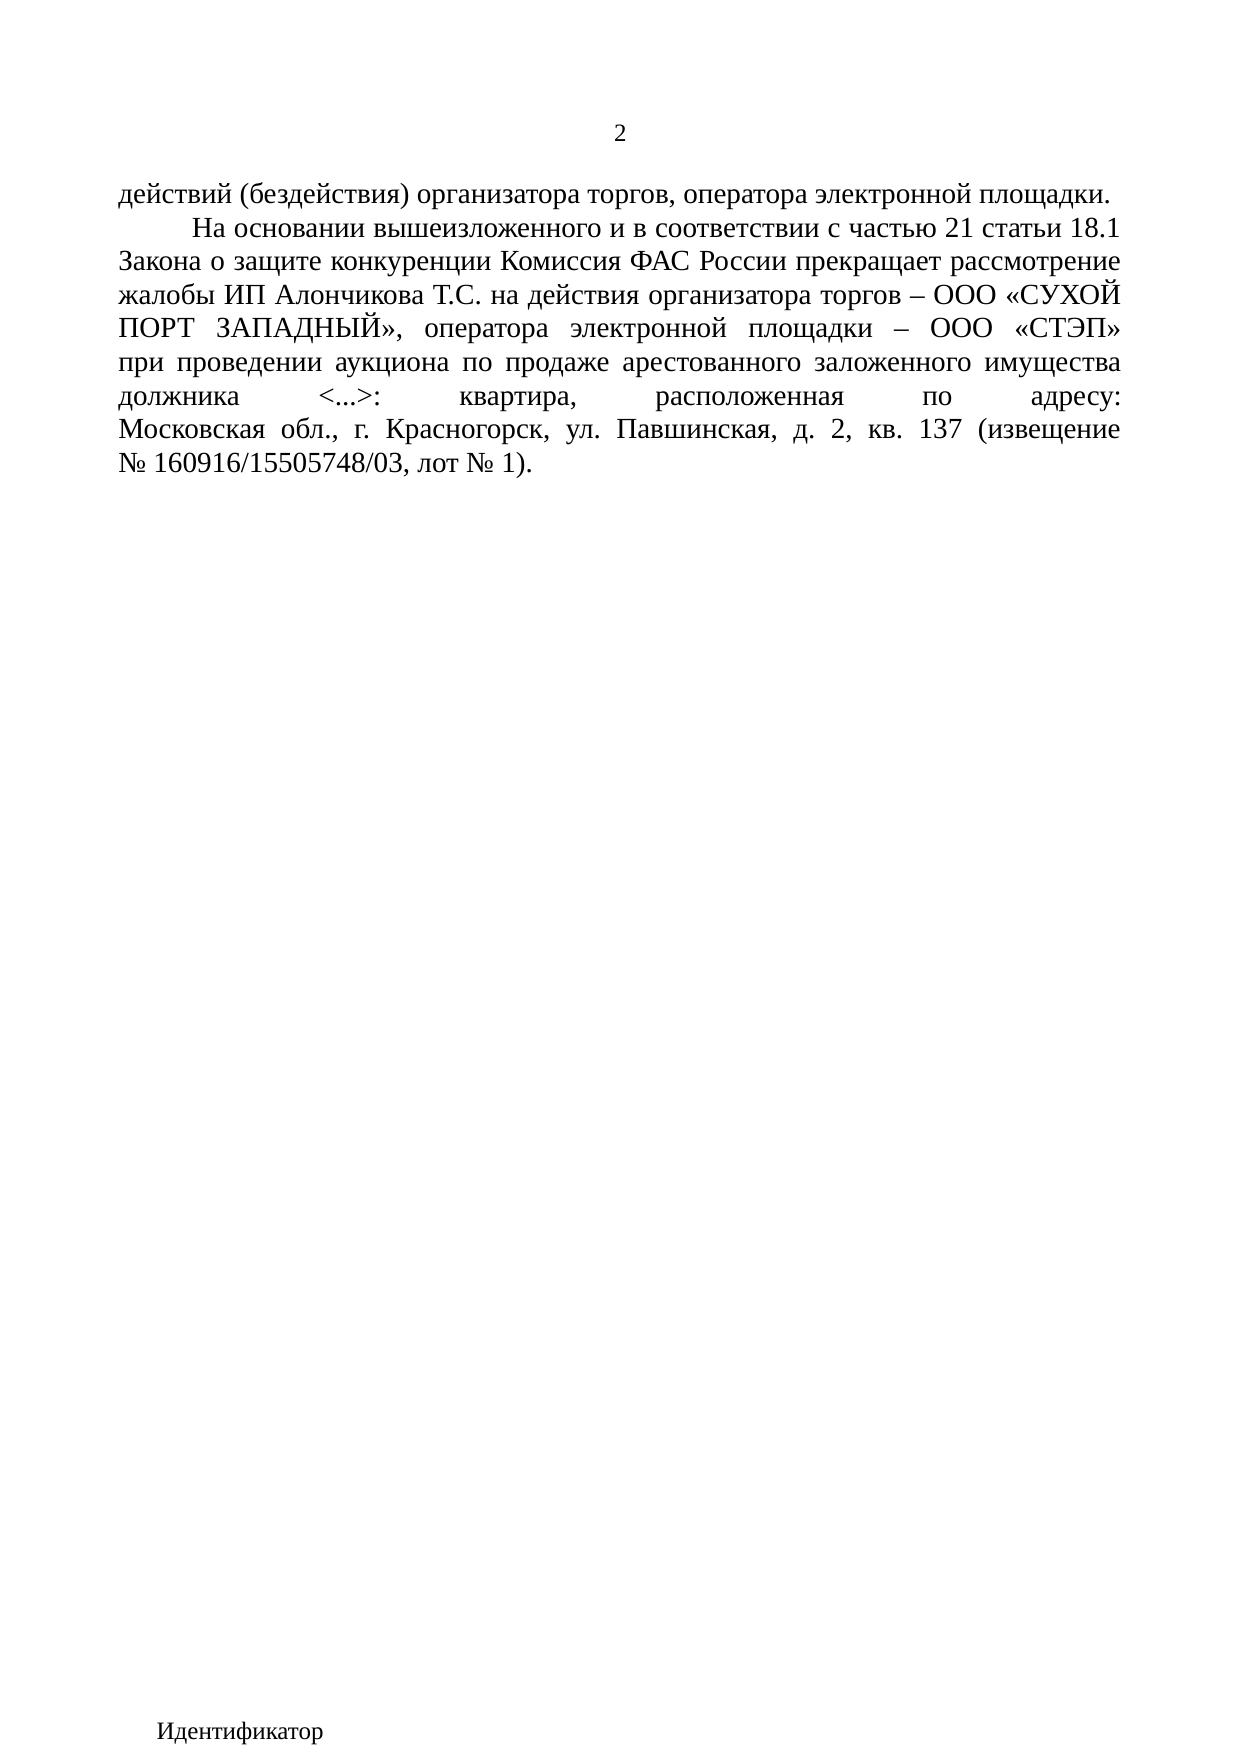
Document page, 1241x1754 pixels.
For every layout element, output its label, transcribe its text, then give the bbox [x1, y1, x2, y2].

text На основании вышеизложенного и в соответствии с частью 21 статьи 18.1 Закона о защите конкуренции Комиссия ФАС России прекращает рассмотрение жалобы ИП Алончикова Т.С. на действия организатора торгов – ООО «СУХОЙ ПОРТ ЗАПАДНЫЙ», оператора электронной площадки – ООО «СТЭП» при проведении аукциона по продаже арестованного заложенного имущества должника <...>: квартира, расположенная по адресу: Московская обл., г. Красногорск, ул. Павшинская, д. 2, кв. 137 (извещение № 160916/15505748/03, лот № 1). [118, 210, 1122, 478]
text действий (бездействия) организатора торгов, оператора электронной площадки. [118, 176, 1122, 210]
